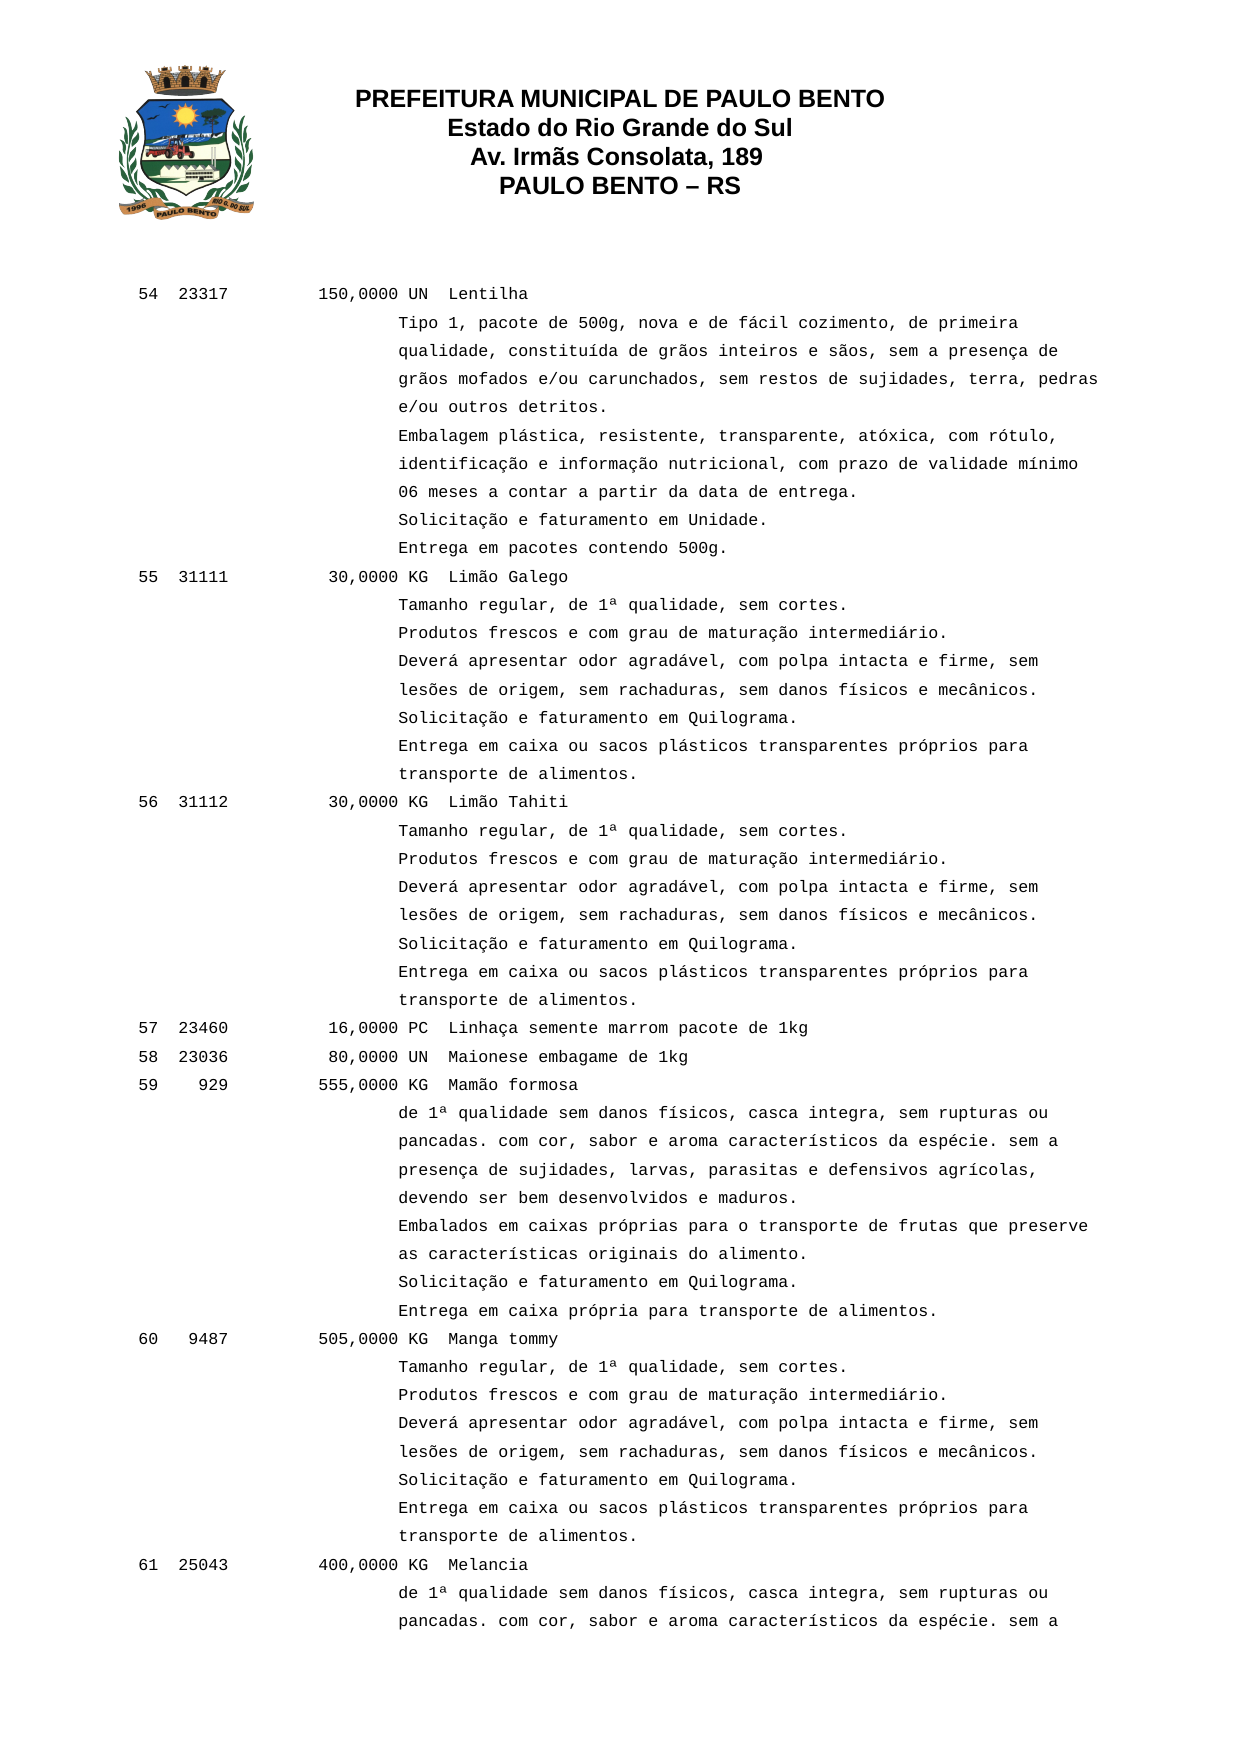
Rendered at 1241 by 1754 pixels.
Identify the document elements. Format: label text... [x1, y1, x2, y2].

text 54 23317 150,0000 UN Lentilha Tipo 1, pacote de 500g, nova e de fácil cozimento, de primeira qualidade, constituída de grãos inteiros e sãos, sem a presença de grãos mofados e/ou carunchados, sem restos de sujidades, terra, pedras e/ou outros detritos. Embalagem plástica, resistente, transparente, atóxica, com rótulo, identificação e informação nutricional, com prazo de validade mínimo 06 meses a contar a partir da data de entrega. Solicitação e faturamento em Unidade. Entrega em pacotes contendo 500g. 55 31111 30,0000 KG Limão Galego Tamanho regular, de 1ª qualidade, sem cortes. Produtos frescos e com grau de maturação intermediário. Deverá apresentar odor agradável, com polpa intacta e firme, sem lesões de origem, sem rachaduras, sem danos físicos e mecânicos. Solicitação e faturamento em Quilograma. Entrega em caixa ou sacos plásticos transparentes próprios para transporte de alimentos. 56 31112 30,0000 KG Limão Tahiti Tamanho regular, de 1ª qualidade, sem cortes. Produtos frescos e com grau de maturação intermediário. Deverá apresentar odor agradável, com polpa intacta e firme, sem lesões de origem, sem rachaduras, sem danos físicos e mecânicos. Solicitação e faturamento em Quilograma. Entrega em caixa ou sacos plásticos transparentes próprios para transporte de alimentos. 57 23460 16,0000 PC Linhaça semente marrom pacote de 1kg 58 23036 80,0000 UN Maionese embagame de 1kg 59 929 555,0000 KG Mamão formosa de 1ª qualidade sem danos físicos, casca integra, sem rupturas ou pancadas. com cor, sabor e aroma característicos da espécie. sem a presença de sujidades, larvas, parasitas e defensivos agrícolas, devendo ser bem desenvolvidos e maduros. Embalados em caixas próprias para o transporte de frutas que preserve as características originais do alimento. Solicitação e faturamento em Quilograma. Entrega em caixa própria para transporte de alimentos. 60 9487 505,0000 KG Manga tommy Tamanho regular, de 1ª qualidade, sem cortes. Produtos frescos e com grau de maturação intermediário. Deverá apresentar odor agradável, com polpa intacta e firme, sem lesões de origem, sem rachaduras, sem danos físicos e mecânicos. Solicitação e faturamento em Quilograma. Entrega em caixa ou sacos plásticos transparentes próprios para transporte de alimentos. 61 25043 400,0000 KG Melancia de 1ª qualidade sem danos físicos, casca integra, sem rupturas ou pancadas. com cor, sabor e aroma característicos da espécie. sem a [118, 286, 1122, 1632]
picture [118, 65, 254, 220]
